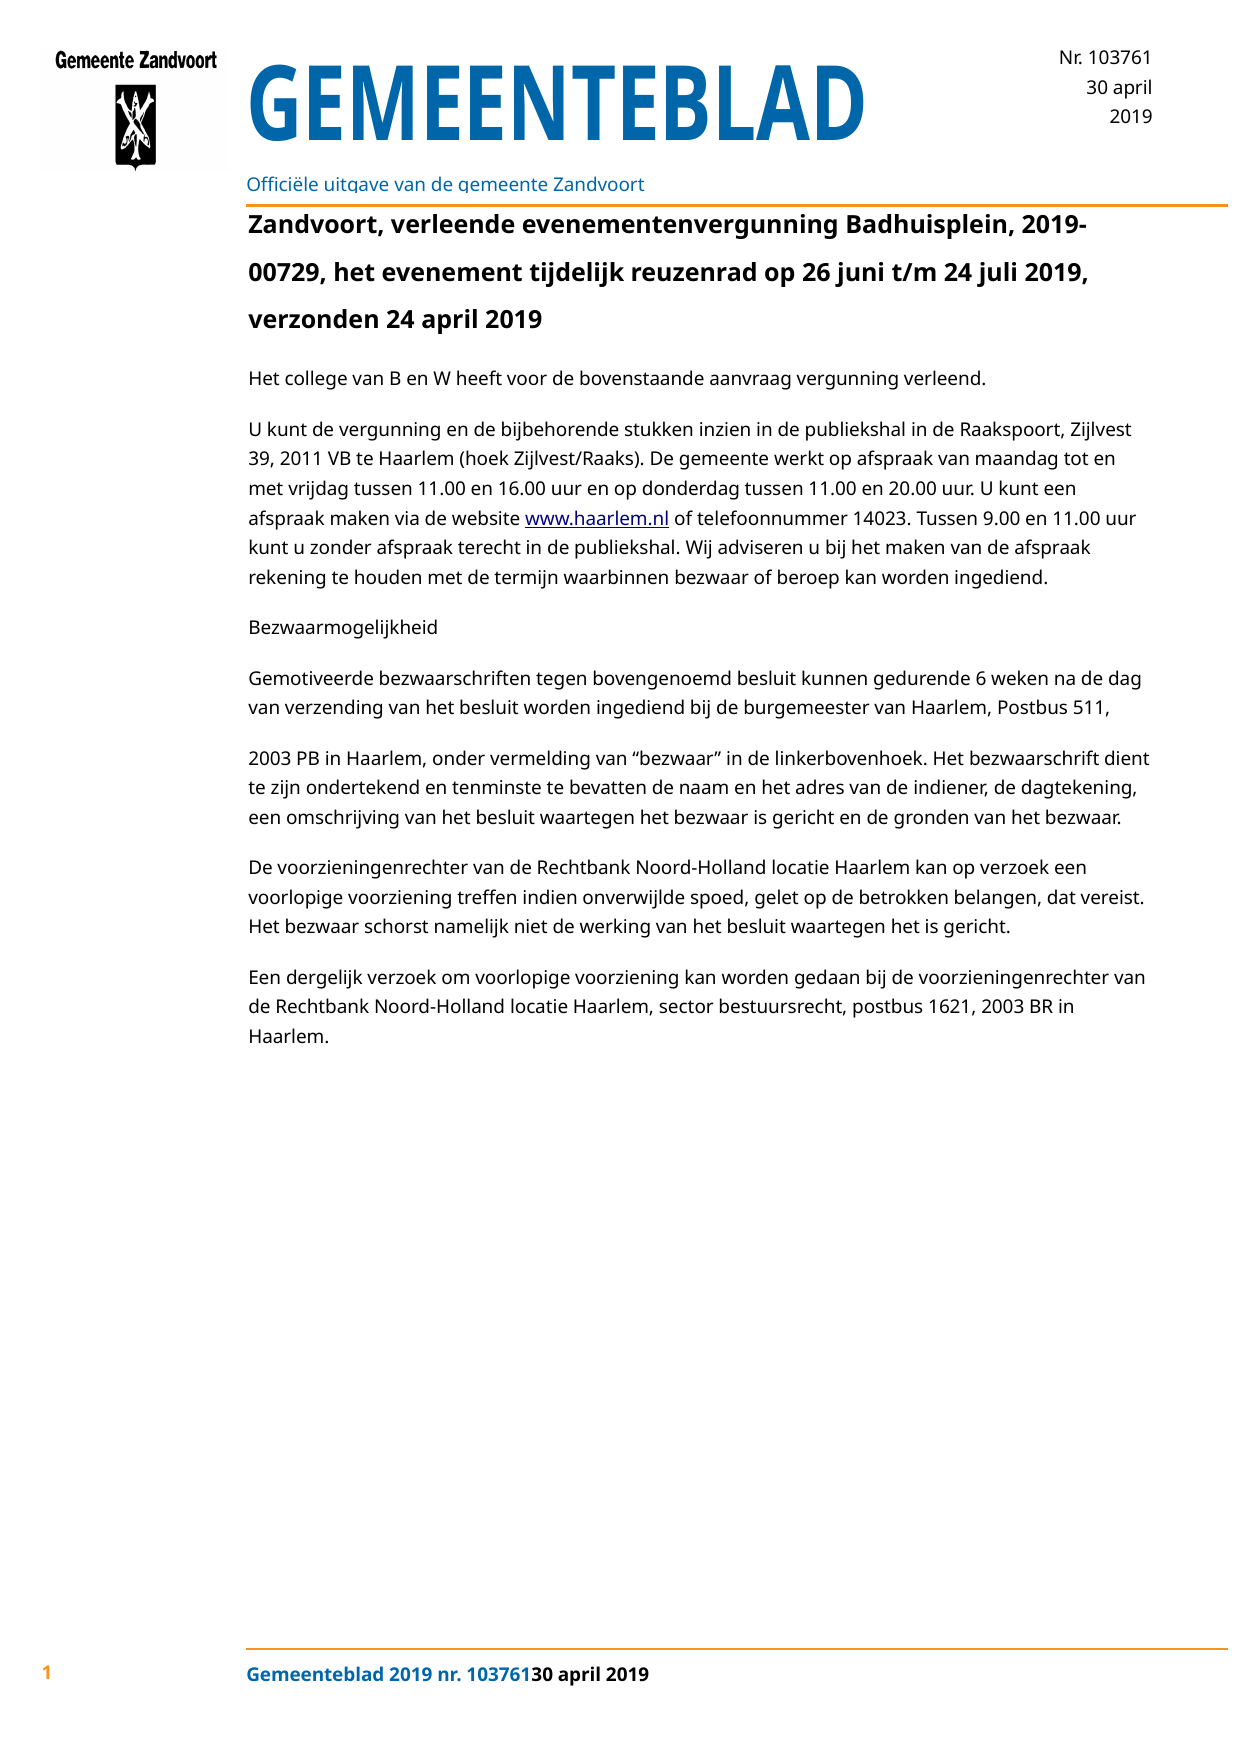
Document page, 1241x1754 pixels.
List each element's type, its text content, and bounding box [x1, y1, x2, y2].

text Zandvoort, verleende evenementenvergunning Badhuisplein, 2019-00729, het evenement tijdelijk reuzenrad op 26 juni t/m 24 juli 2019, verzonden 24 april 2019 [248, 207, 1152, 336]
text Bezwaarmogelijkheid [248, 614, 1152, 640]
text U kunt de vergunning en de bijbehorende stukken inzien in de publiekshal in de Raakspoort, Zijlvest 39, 2011 VB te Haarlem (hoek Zijlvest/Raaks). De gemeente werkt op afspraak van maandag tot en met vrijdag tussen 11.00 en 16.00 uur en op donderdag tussen 11.00 en 20.00 uur. U kunt een afspraak maken via de website www.haarlem.nl of telefoonnummer 14023. Tussen 9.00 en 11.00 uur kunt u zonder afspraak terecht in de publiekshal. Wij adviseren u bij het maken van de afspraak rekening te houden met de termijn waarbinnen bezwaar of beroep kan worden ingediend. [248, 416, 1152, 589]
text 2003 PB in Haarlem, onder vermelding van “bezwaar” in de linkerbovenhoek. Het bezwaarschrift dient te zijn ondertekend en tenminste te bevatten de naam en het adres van de indiener, de dagtekening, een omschrijving van het besluit waartegen het bezwaar is gericht en de gronden van het bezwaar. [248, 745, 1152, 829]
text De voorzieningenrechter van de Rechtbank Noord-Holland locatie Haarlem kan op verzoek een voorlopige voorziening treffen indien onverwijlde spoed, gelet op de betrokken belangen, dat vereist. Het bezwaar schorst namelijk niet de werking van het besluit waartegen het is gericht. [248, 854, 1152, 939]
text Het college van B en W heeft voor de bovenstaande aanvraag vergunning verleend. [248, 366, 1152, 391]
text Gemotiveerde bezwaarschriften tegen bovengenoemd besluit kunnen gedurende 6 weken na de dag van verzending van het besluit worden ingediend bij de burgemeester van Haarlem, Postbus 511, [248, 665, 1152, 720]
picture [41, 47, 231, 172]
text Een dergelijk verzoek om voorlopige voorziening kan worden gedaan bij de voorzieningenrechter van de Rechtbank Noord-Holland locatie Haarlem, sector bestuursrecht, postbus 1621, 2003 BR in Haarlem. [248, 964, 1152, 1049]
